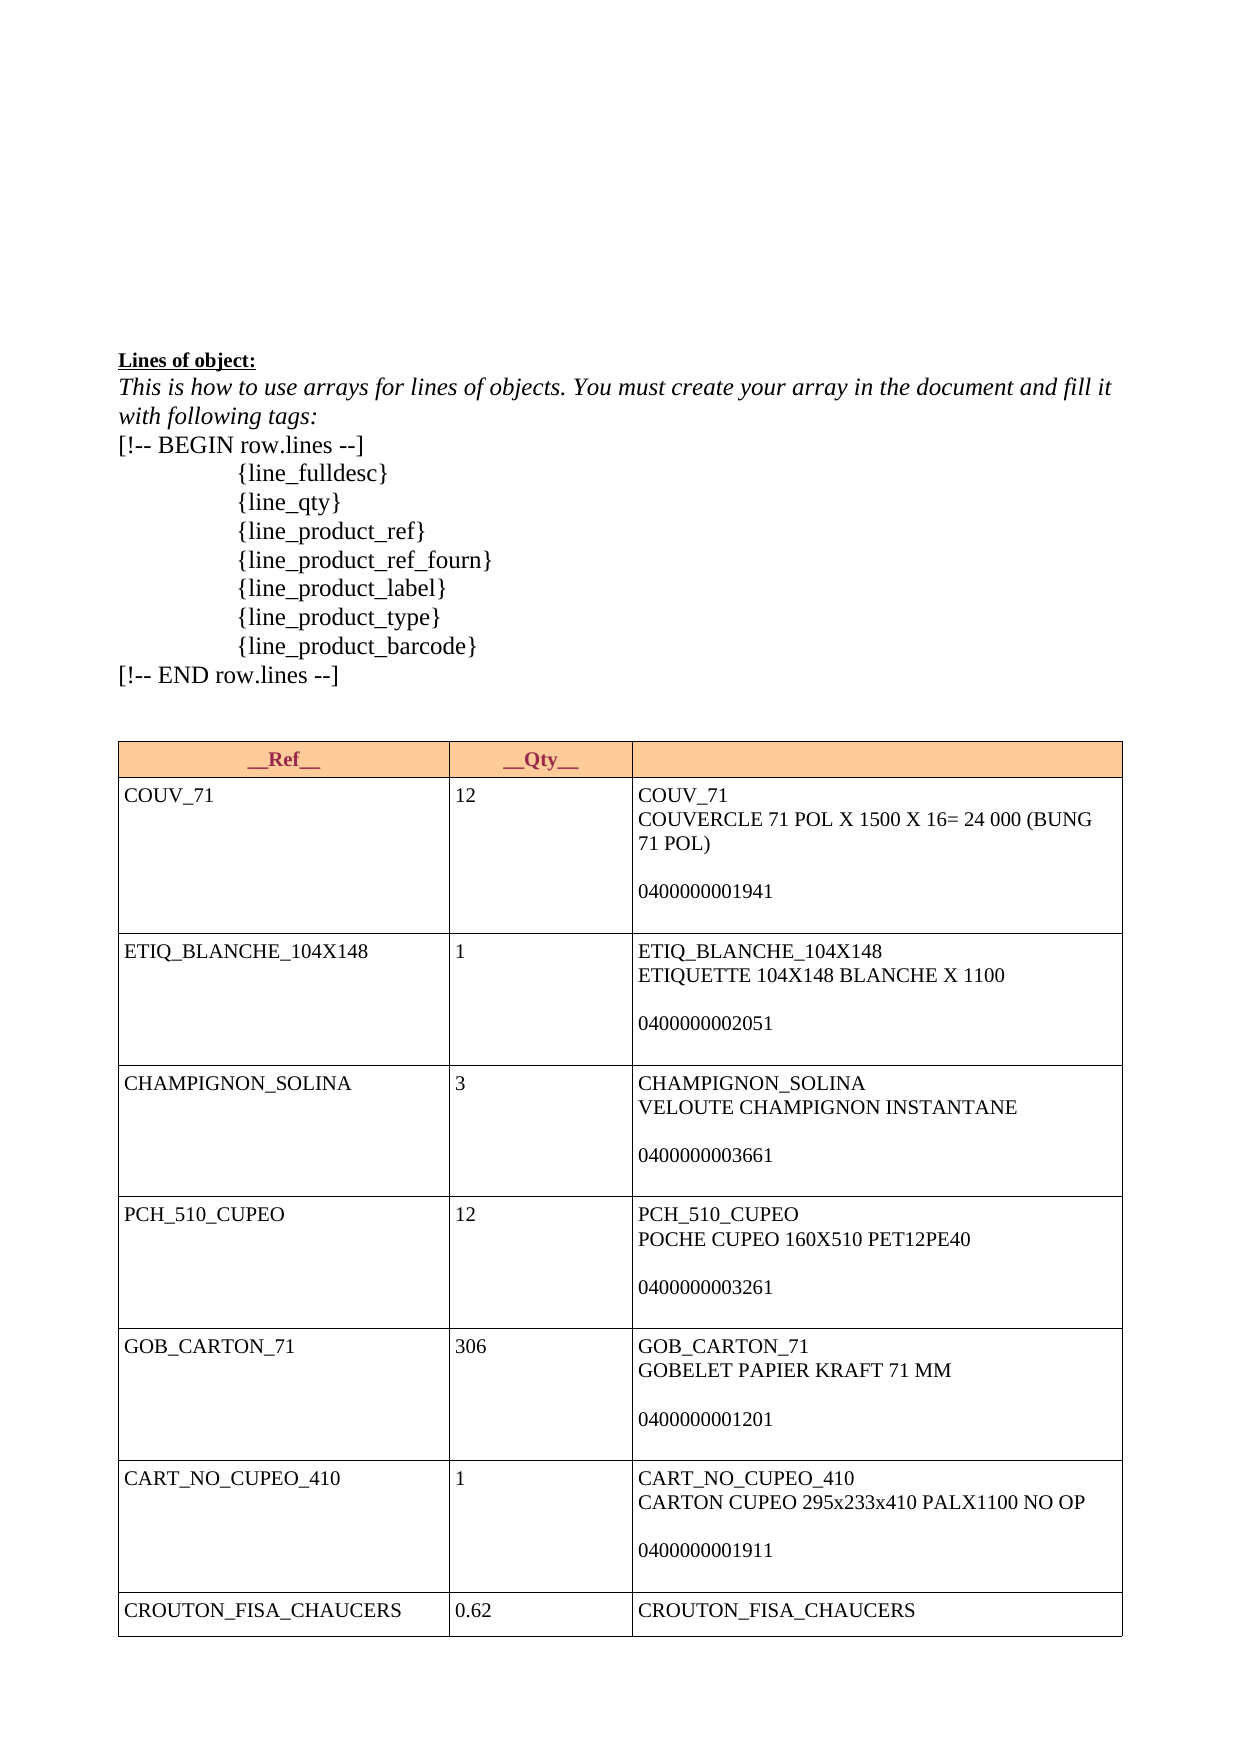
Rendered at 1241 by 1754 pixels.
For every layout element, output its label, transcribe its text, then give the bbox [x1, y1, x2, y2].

table_header __Ref__ [119, 742, 449, 777]
table_cell COUV_71 [119, 778, 449, 933]
table_cell 1 [450, 934, 632, 1065]
table_cell 1 [450, 1461, 632, 1592]
table_cell ETIQ_BLANCHE_104X148 [119, 934, 449, 1065]
table_cell GOB_CARTON_71 [119, 1329, 449, 1460]
table_cell CHAMPIGNON_SOLINA [119, 1066, 449, 1196]
table_cell 306 [450, 1329, 632, 1460]
text [!-- BEGIN row.lines --] [118, 430, 1122, 458]
table_cell CART_NO_CUPEO_410 [119, 1461, 449, 1592]
table_cell 3 [450, 1066, 632, 1196]
table_cell 12 [450, 778, 632, 933]
table_cell GOB_CARTON_71 GOBELET PAPIER KRAFT 71 MM 0400000001201 [633, 1329, 1122, 1460]
text Lines of object: [118, 348, 1122, 372]
text {line_fulldesc} [118, 458, 1122, 487]
text {line_qty} [118, 487, 1122, 516]
table_cell CHAMPIGNON_SOLINA VELOUTE CHAMPIGNON INSTANTANE 0400000003661 [633, 1066, 1122, 1196]
text This is how to use arrays for lines of objects. You must create your array in the document and fill it with following tags: [118, 372, 1122, 430]
table_cell 12 [450, 1197, 632, 1328]
table_cell 0.62 [450, 1593, 632, 1636]
text {line_product_ref_fourn} [118, 545, 1122, 573]
table_header [633, 742, 1122, 777]
text {line_product_barcode} [118, 631, 1122, 660]
table_cell PCH_510_CUPEO POCHE CUPEO 160X510 PET12PE40 0400000003261 [633, 1197, 1122, 1328]
text [!-- END row.lines --] [118, 660, 1122, 688]
table_header __Qty__ [450, 742, 632, 777]
text {line_product_type} [118, 602, 1122, 631]
table_cell ETIQ_BLANCHE_104X148 ETIQUETTE 104X148 BLANCHE X 1100 0400000002051 [633, 934, 1122, 1065]
table_cell CROUTON_FISA_CHAUCERS [633, 1593, 1122, 1636]
text {line_product_ref} [118, 516, 1122, 545]
table_cell CROUTON_FISA_CHAUCERS [119, 1593, 449, 1636]
text {line_product_label} [118, 573, 1122, 602]
table_cell PCH_510_CUPEO [119, 1197, 449, 1328]
table_cell COUV_71 COUVERCLE 71 POL X 1500 X 16= 24 000 (BUNG 71 POL) 0400000001941 [633, 778, 1122, 933]
table_cell CART_NO_CUPEO_410 CARTON CUPEO 295x233x410 PALX1100 NO OP 0400000001911 [633, 1461, 1122, 1592]
